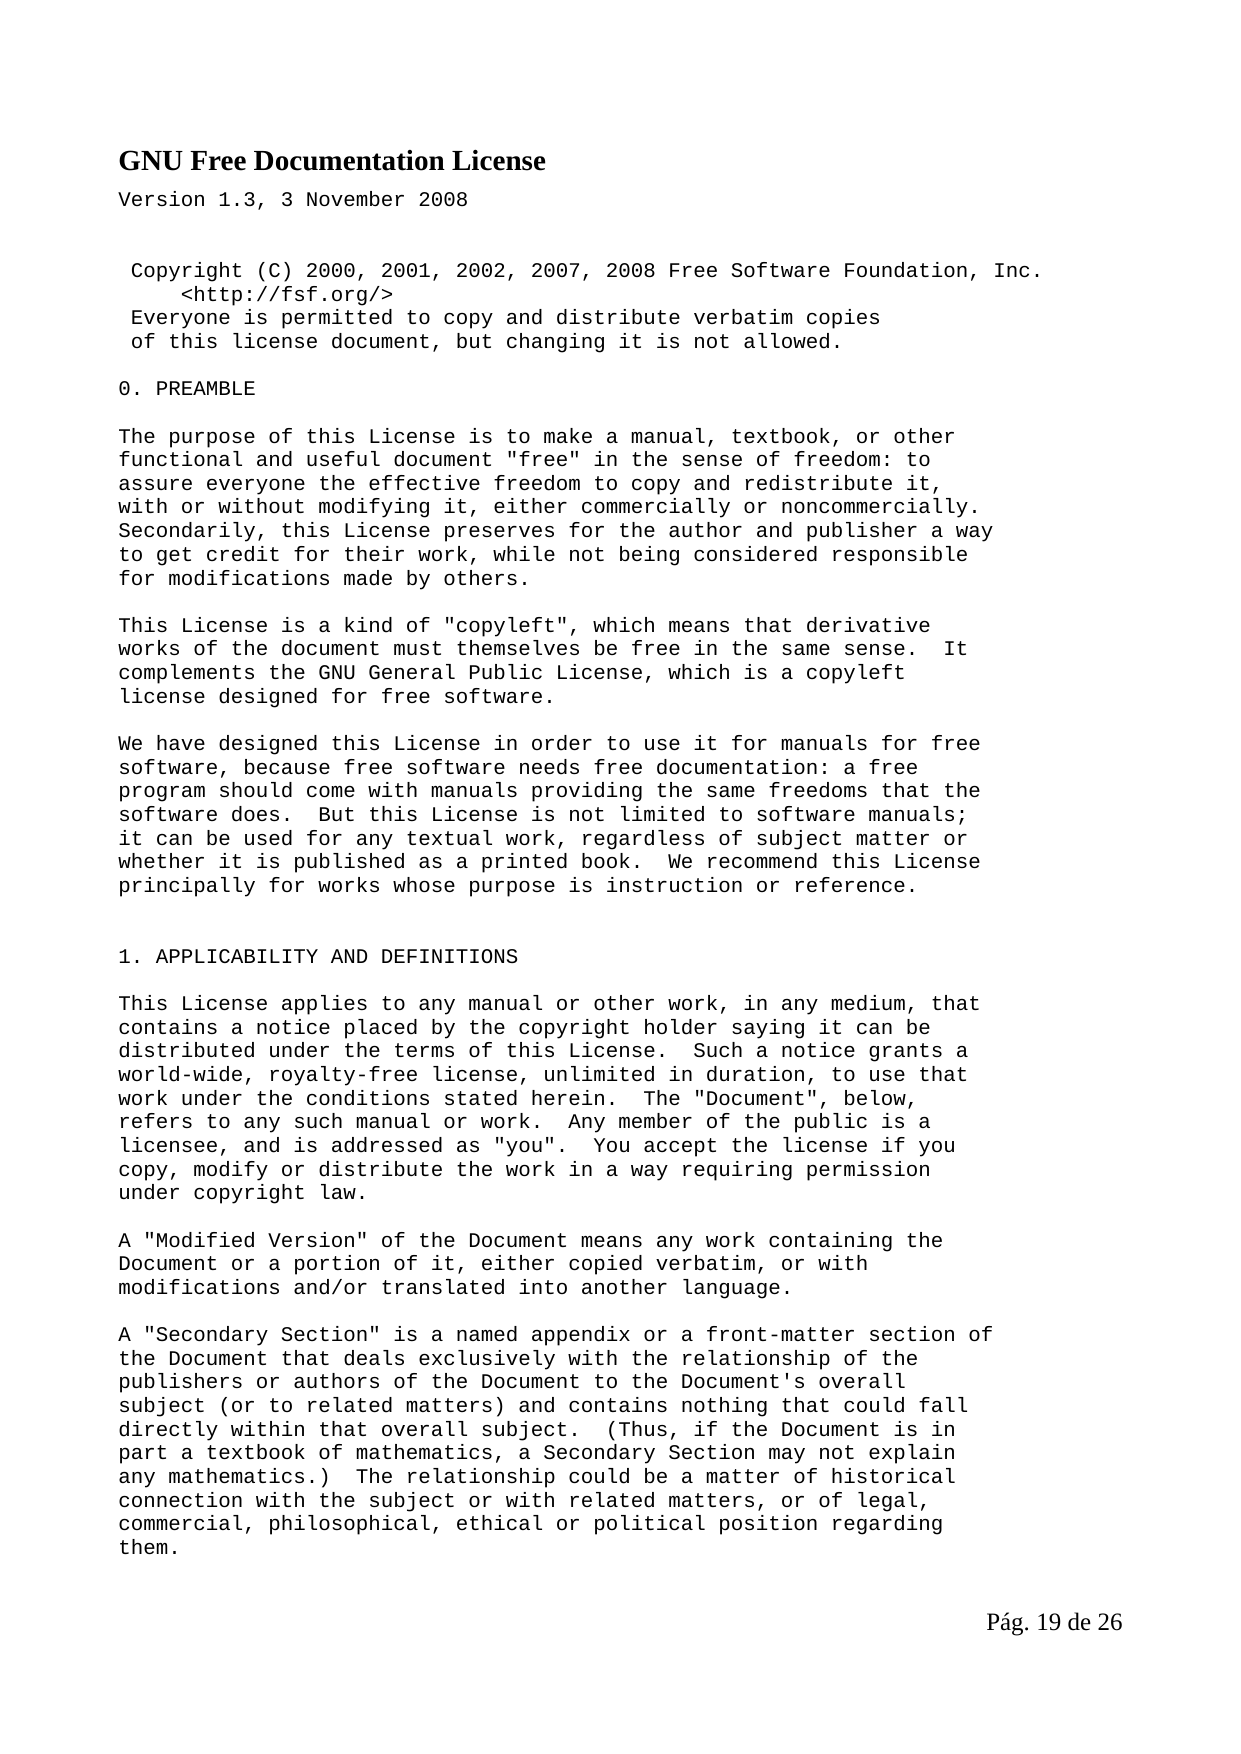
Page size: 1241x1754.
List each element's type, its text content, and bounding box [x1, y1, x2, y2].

text 0. PREAMBLE [118, 378, 1122, 402]
text A "Secondary Section" is a named appendix or a front-matter section of [118, 1324, 1122, 1348]
text world-wide, royalty-free license, unlimited in duration, to use that [118, 1064, 1122, 1088]
text connection with the subject or with related matters, or of legal, [118, 1490, 1122, 1513]
text Copyright (C) 2000, 2001, 2002, 2007, 2008 Free Software Foundation, Inc. [118, 260, 1122, 284]
text work under the conditions stated herein. The "Document", below, [118, 1088, 1122, 1111]
text with or without modifying it, either commercially or noncommercially. [118, 497, 1122, 520]
text of this license document, but changing it is not allowed. [118, 331, 1122, 355]
text publishers or authors of the Document to the Document's overall [118, 1371, 1122, 1395]
text <http://fsf.org/> [118, 284, 1122, 307]
text it can be used for any textual work, regardless of subject matter or [118, 828, 1122, 851]
text whether it is published as a printed book. We recommend this License [118, 851, 1122, 875]
text principally for works whose purpose is instruction or reference. [118, 875, 1122, 898]
text A "Modified Version" of the Document means any work containing the [118, 1229, 1122, 1253]
text to get credit for their work, while not being considered responsible [118, 544, 1122, 567]
text contains a notice placed by the copyright holder saying it can be [118, 1017, 1122, 1040]
text This License applies to any manual or other work, in any medium, that [118, 993, 1122, 1017]
text We have designed this License in order to use it for manuals for free [118, 733, 1122, 757]
text subject (or to related matters) and contains nothing that could fall [118, 1395, 1122, 1419]
text copy, modify or distribute the work in a way requiring permission [118, 1159, 1122, 1182]
text license designed for free software. [118, 686, 1122, 709]
text software, because free software needs free documentation: a free [118, 757, 1122, 780]
text This License is a kind of "copyleft", which means that derivative [118, 615, 1122, 638]
text commercial, philosophical, ethical or political position regarding [118, 1513, 1122, 1537]
text works of the document must themselves be free in the same sense. It [118, 638, 1122, 662]
text refers to any such manual or work. Any member of the public is a [118, 1111, 1122, 1135]
subtitle GNU Free Documentation License [118, 143, 1122, 177]
text part a textbook of mathematics, a Secondary Section may not explain [118, 1442, 1122, 1466]
text program should come with manuals providing the same freedoms that the [118, 780, 1122, 804]
text modifications and/or translated into another language. [118, 1277, 1122, 1301]
text functional and useful document "free" in the sense of freedom: to [118, 449, 1122, 473]
text distributed under the terms of this License. Such a notice grants a [118, 1040, 1122, 1064]
text licensee, and is addressed as "you". You accept the license if you [118, 1135, 1122, 1159]
text assure everyone the effective freedom to copy and redistribute it, [118, 473, 1122, 497]
text the Document that deals exclusively with the relationship of the [118, 1348, 1122, 1371]
text Secondarily, this License preserves for the author and publisher a way [118, 520, 1122, 544]
text complements the GNU General Public License, which is a copyleft [118, 662, 1122, 686]
text any mathematics.) The relationship could be a matter of historical [118, 1466, 1122, 1490]
text The purpose of this License is to make a manual, textbook, or other [118, 426, 1122, 449]
text Everyone is permitted to copy and distribute verbatim copies [118, 307, 1122, 331]
text 1. APPLICABILITY AND DEFINITIONS [118, 946, 1122, 969]
text directly within that overall subject. (Thus, if the Document is in [118, 1419, 1122, 1442]
text Version 1.3, 3 November 2008 [118, 189, 1122, 213]
text under copyright law. [118, 1182, 1122, 1206]
text software does. But this License is not limited to software manuals; [118, 804, 1122, 828]
text them. [118, 1537, 1122, 1561]
text Document or a portion of it, either copied verbatim, or with [118, 1253, 1122, 1277]
text for modifications made by others. [118, 567, 1122, 591]
